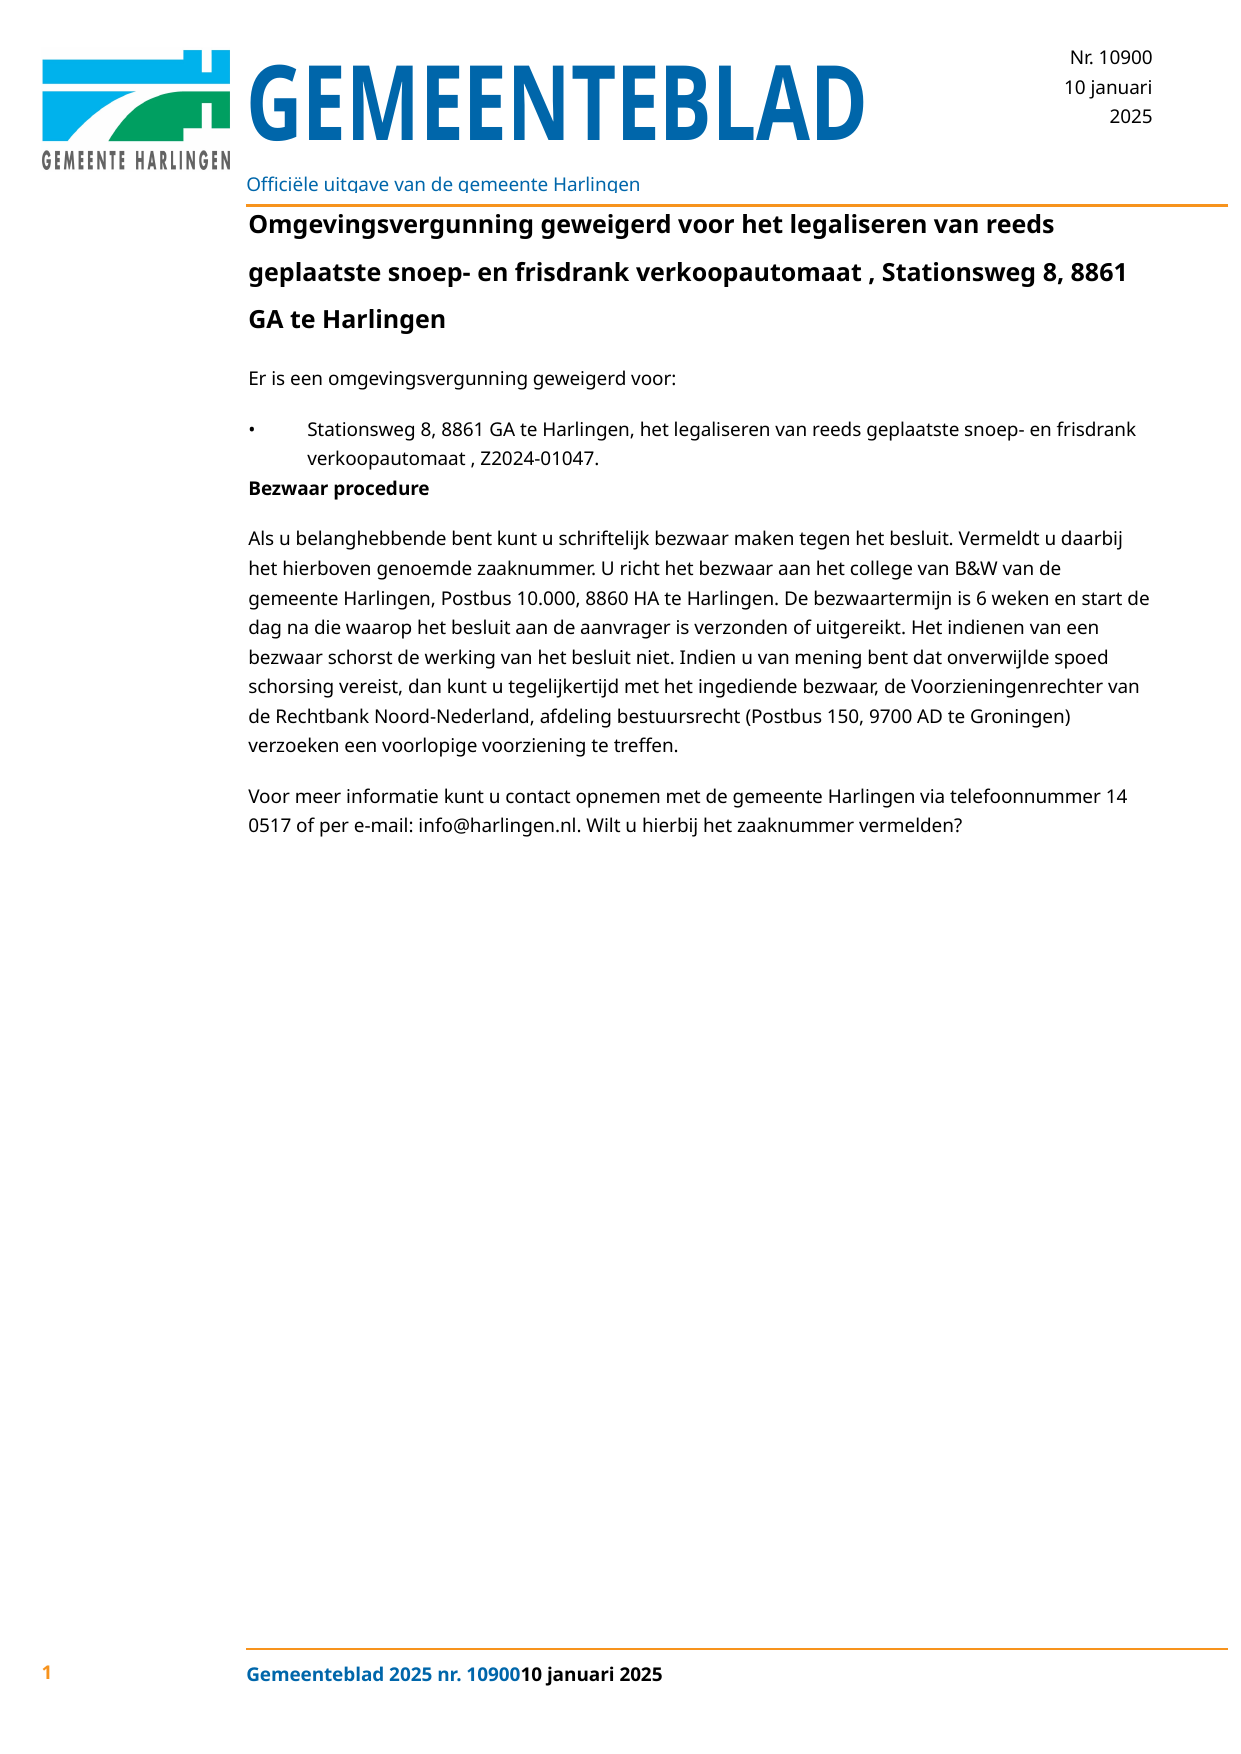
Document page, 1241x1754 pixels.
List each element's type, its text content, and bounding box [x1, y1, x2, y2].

list Stationsweg 8, 8861 GA te Harlingen, het legaliseren van reeds geplaatste snoep- en frisdrank verkoopautomaat , Z2024-01047. [248, 416, 1152, 471]
text Er is een omgevingsvergunning geweigerd voor: [248, 366, 1152, 391]
text Voor meer informatie kunt u contact opnemen met de gemeente Harlingen via telefoonnummer 14 0517 of per e-mail: info@harlingen.nl. Wilt u hierbij het zaaknummer vermelden? [248, 783, 1152, 838]
text Bezwaar procedure [248, 475, 1152, 501]
text Omgevingsvergunning geweigerd voor het legaliseren van reeds geplaatste snoep- en frisdrank verkoopautomaat , Stationsweg 8, 8861 GA te Harlingen [248, 207, 1152, 336]
text Als u belanghebbende bent kunt u schriftelijk bezwaar maken tegen het besluit. Vermeldt u daarbij het hierboven genoemde zaaknummer. U richt het bezwaar aan het college van B&W van de gemeente Harlingen, Postbus 10.000, 8860 HA te Harlingen. De bezwaartermijn is 6 weken en start de dag na die waarop het besluit aan de aanvrager is verzonden of uitgereikt. Het indienen van een bezwaar schorst de werking van het besluit niet. Indien u van mening bent dat onverwijlde spoed schorsing vereist, dan kunt u tegelijkertijd met het ingediende bezwaar, de Voorzieningenrechter van de Rechtbank Noord-Nederland, afdeling bestuursrecht (Postbus 150, 9700 AD te Groningen) verzoeken een voorlopige voorziening te treffen. [248, 526, 1152, 758]
picture [41, 47, 231, 172]
